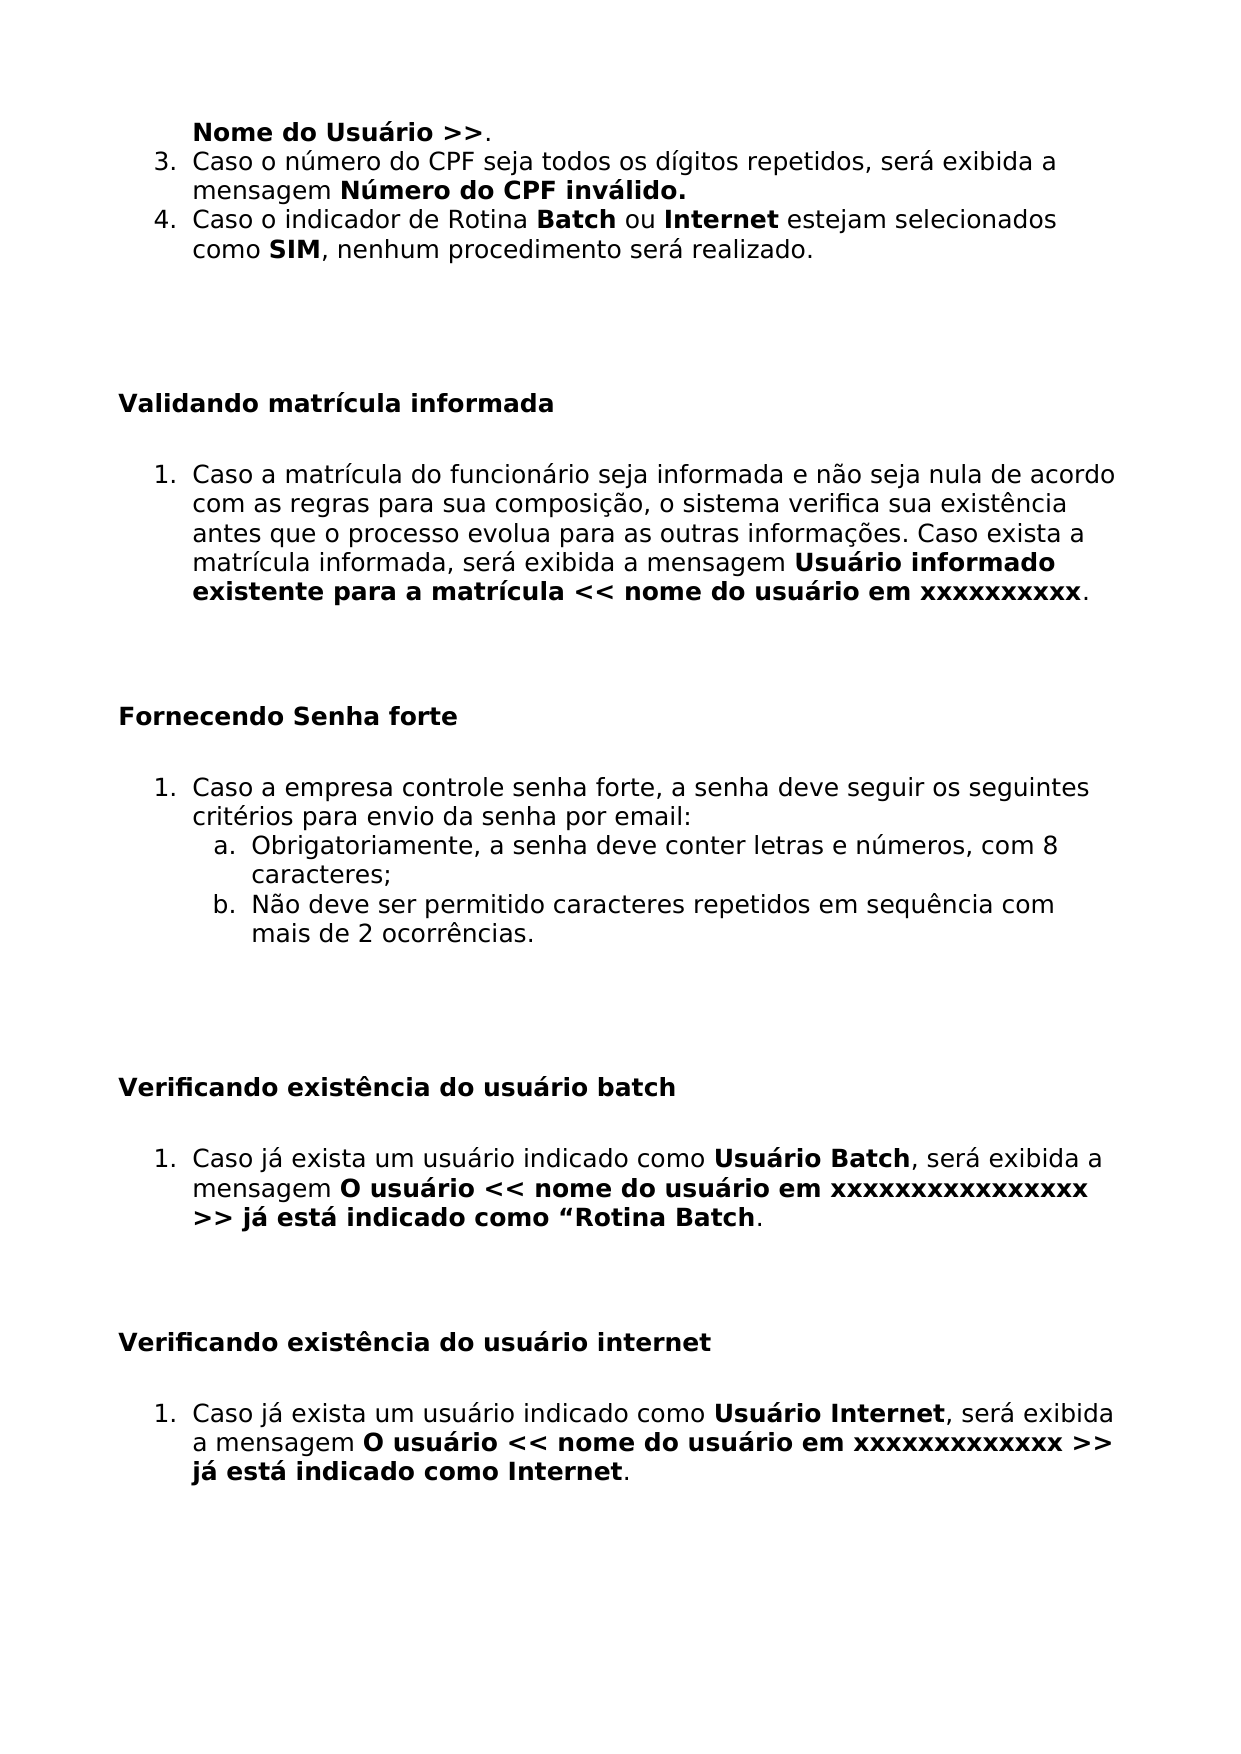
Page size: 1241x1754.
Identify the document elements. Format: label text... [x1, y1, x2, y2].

list Caso já exista um usuário indicado como Usuário Batch, será exibida a mensagem O usuário << nome do usuário em xxxxxxxxxxxxxxxx >> já está indicado como “Rotina Batch. [177, 1145, 1122, 1232]
subtitle Verificando existência do usuário batch [118, 1073, 1122, 1103]
subtitle Fornecendo Senha forte [118, 702, 1122, 731]
list Não deve ser permitido caracteres repetidos em sequência com mais de 2 ocorrências. [236, 890, 1122, 948]
list Caso o indicador de Rotina Batch ou Internet estejam selecionados como SIM, nenhum procedimento será realizado. [177, 206, 1122, 264]
subtitle Verificando existência do usuário internet [118, 1328, 1122, 1357]
list Caso a matrícula do funcionário seja informada e não seja nula de acordo com as regras para sua composição, o sistema verifica sua existência antes que o processo evolua para as outras informações. Caso exista a matrícula informada, será exibida a mensagem Usuário informado existente para a matrícula << nome do usuário em xxxxxxxxxx. [177, 460, 1122, 606]
list Caso o número do CPF seja todos os dígitos repetidos, será exibida a mensagem Número do CPF inválido. [177, 147, 1122, 206]
list Caso já exista um usuário indicado como Usuário Internet, será exibida a mensagem O usuário << nome do usuário em xxxxxxxxxxxxx >> já está indicado como Internet. [177, 1399, 1122, 1487]
list Obrigatoriamente, a senha deve conter letras e números, com 8 caracteres; [236, 832, 1122, 890]
list Nome do Usuário >>. [177, 118, 1122, 147]
list Caso a empresa controle senha forte, a senha deve seguir os seguintes critérios para envio da senha por email: [177, 773, 1122, 832]
subtitle Validando matrícula informada [118, 389, 1122, 418]
